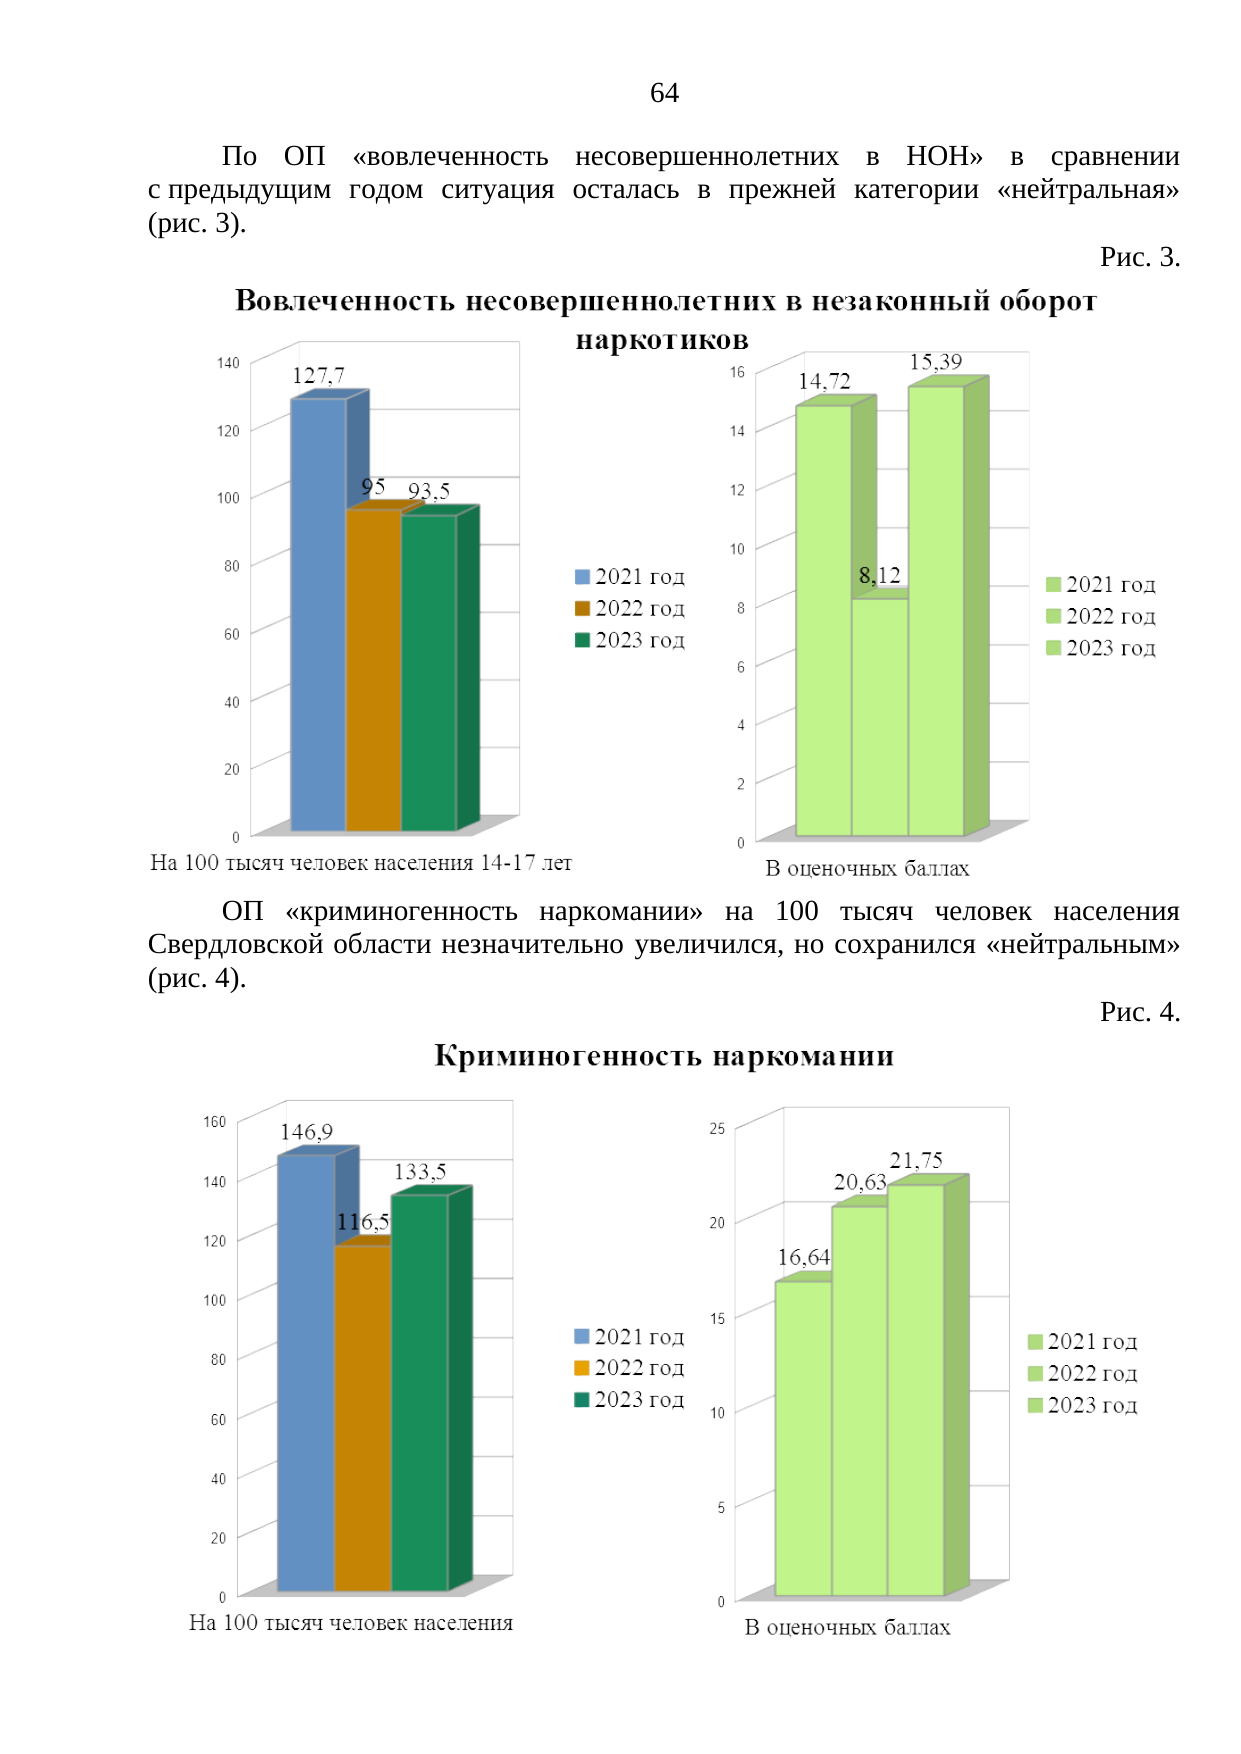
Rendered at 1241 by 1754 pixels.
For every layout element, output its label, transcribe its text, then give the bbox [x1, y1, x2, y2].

text По ОП «вовлеченность несовершеннолетних в НОН» в сравнении с предыдущим годом ситуация осталась в прежней категории «нейтральная» (рис. 3). [148, 138, 1181, 239]
text ОП «криминогенность наркомании» на 100 тысяч человек населения Свердловской области незначительно увеличился, но сохранился «нейтральным» (рис. 4). [148, 894, 1181, 994]
text Рис. 3. [148, 239, 1181, 272]
picture [147, 272, 1182, 894]
text Рис. 4. [148, 994, 1181, 1027]
picture [147, 1027, 1182, 1653]
